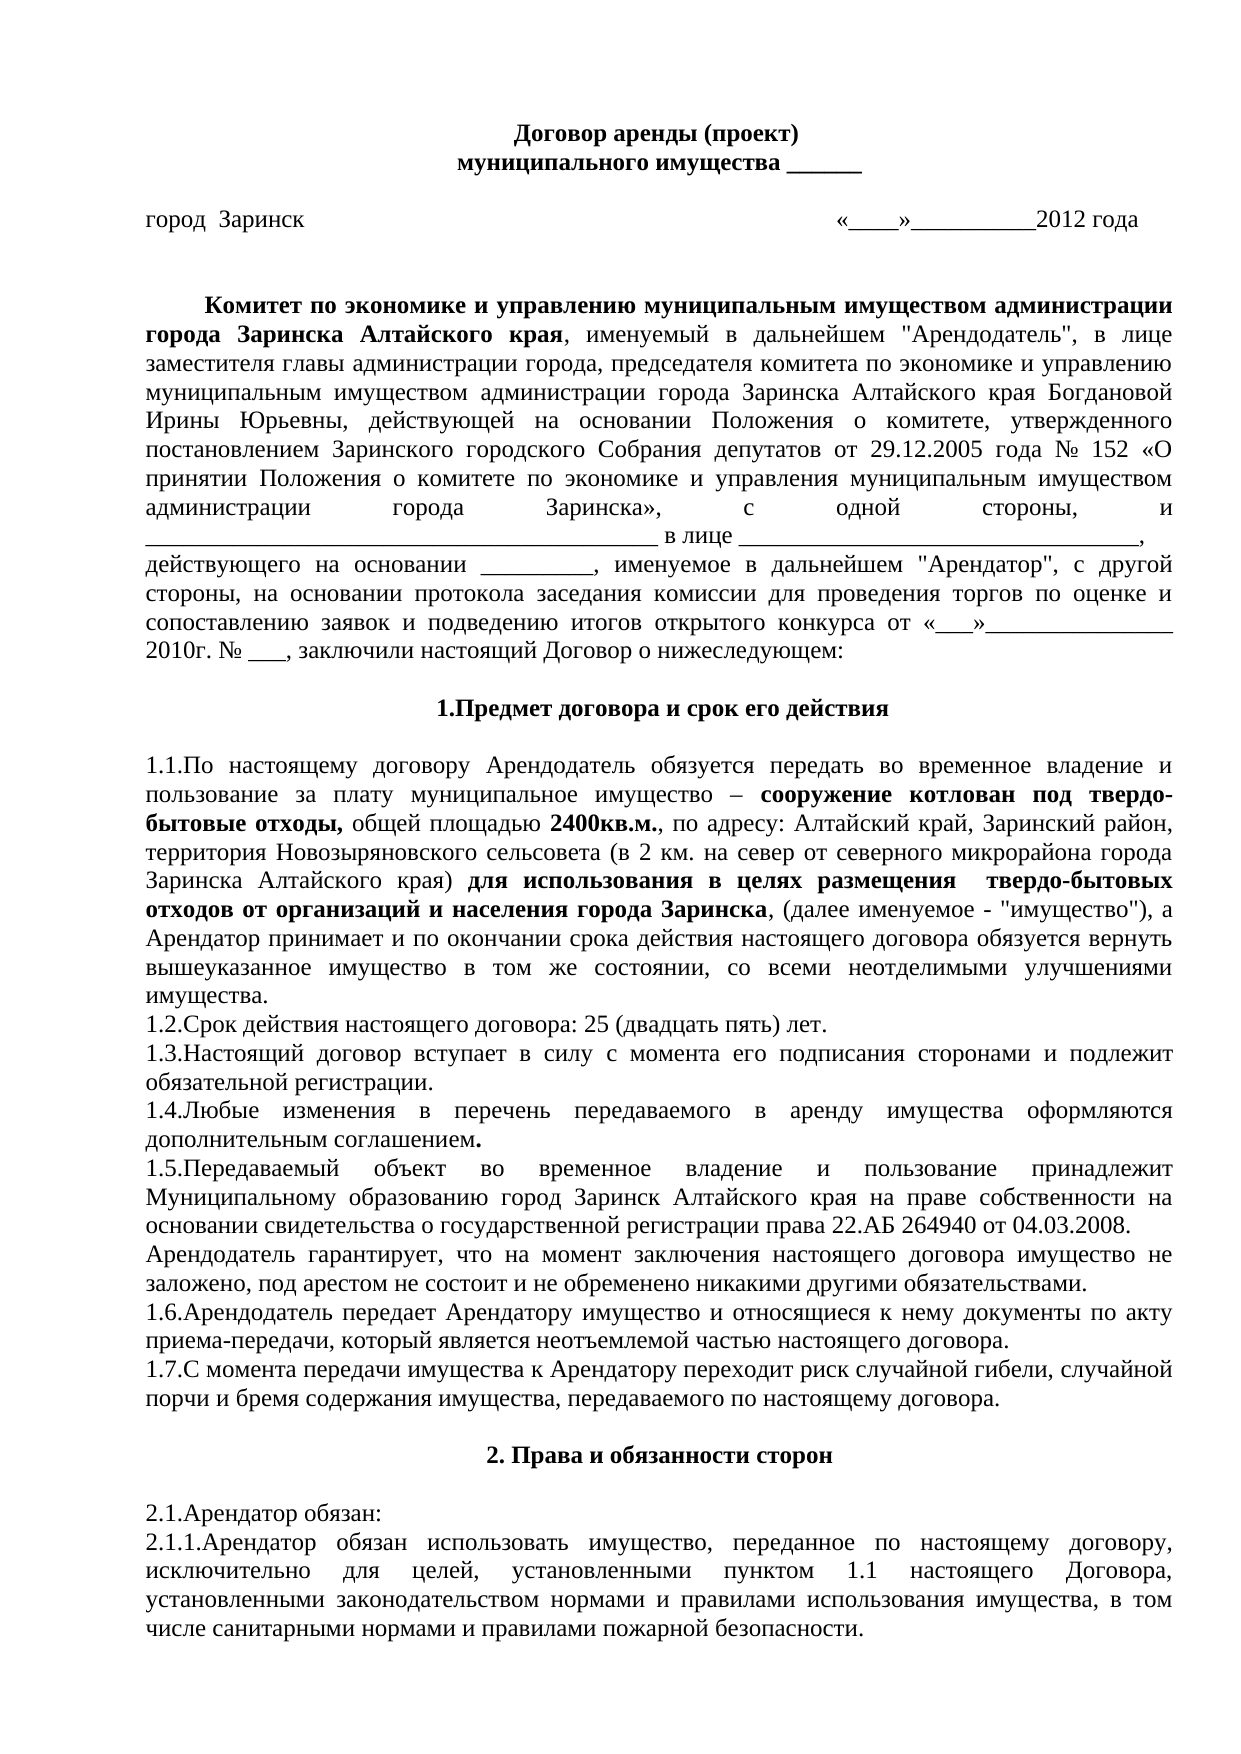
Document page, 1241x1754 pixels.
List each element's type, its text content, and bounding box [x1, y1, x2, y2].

text Комитет по экономике и управлению муниципальным имуществом администрации города Заринска Алтайского края, именуемый в дальнейшем "Арендодатель", в лице заместителя главы администрации города, председателя комитета по экономике и управлению муниципальным имуществом администрации города Заринска Алтайского края Богдановой Ирины Юрьевны, действующей на основании Положения о комитете, утвержденного постановлением Заринского городского Собрания депутатов от 29.12.2005 года № 152 «О принятии Положения о комитете по экономике и управления муниципальным имуществом администрации города Заринска», с одной стороны, и _________________________________________ в лице ________________________________, [145, 291, 1173, 549]
text 2.1.Арендатор обязан: [145, 1498, 1173, 1527]
text Арендодатель гарантирует, что на момент заключения настоящего договора имущество не заложено, под арестом не состоит и не обременено никакими другими обязательствами. [145, 1239, 1173, 1297]
text 1.2.Срок действия настоящего договора: 25 (двадцать пять) лет. [145, 1009, 1173, 1038]
text 1.7.С момента передачи имущества к Арендатору переходит риск случайной гибели, случайной порчи и бремя содержания имущества, передаваемого по настоящему договора. [145, 1354, 1173, 1412]
text Договор аренды (проект) [145, 118, 1173, 147]
text 1.3.Настоящий договор вступает в силу с момента его подписания сторонами и подлежит обязательной регистрации. [145, 1038, 1173, 1096]
text 2. Права и обязанности сторон [145, 1441, 1173, 1469]
text 1.6.Арендодатель передает Арендатору имущество и относящиеся к нему документы по акту приема-передачи, который является неотъемлемой частью настоящего договора. [145, 1297, 1173, 1354]
text действующего на основании _________, именуемое в дальнейшем "Арендатор", с другой стороны, на основании протокола заседания комиссии для проведения торгов по оценке и сопоставлению заявок и подведению итогов открытого конкурса от «___»_______________ 2010г. № ___, заключили настоящий Договор о нижеследующем: [145, 549, 1173, 664]
text 1.4.Любые изменения в перечень передаваемого в аренду имущества оформляются дополнительным соглашением. [145, 1096, 1173, 1153]
text 1.Предмет договора и срок его действия [145, 693, 1173, 722]
text город Заринск «____»__________2012 года [145, 204, 1173, 233]
text 2.1.1.Арендатор обязан использовать имущество, переданное по настоящему договору, исключительно для целей, установленными пунктом 1.1 настоящего Договора, установленными законодательством нормами и правилами использования имущества, в том числе санитарными нормами и правилами пожарной безопасности. [145, 1527, 1173, 1642]
text 1.5.Передаваемый объект во временное владение и пользование принадлежит Муниципальному образованию город Заринск Алтайского края на праве собственности на основании свидетельства о государственной регистрации права 22.АБ 264940 от 04.03.2008. [145, 1153, 1173, 1239]
text муниципального имущества ______ [145, 147, 1173, 176]
text 1.1.По настоящему договору Арендодатель обязуется передать во временное владение и пользование за плату муниципальное имущество – сооружение котлован под твердо-бытовые отходы, общей площадью 2400кв.м., по адресу: Алтайский край, Заринский район, территория Новозыряновского сельсовета (в 2 км. на север от северного микрорайона города Заринска Алтайского края) для использования в целях размещения твердо-бытовых отходов от организаций и населения города Заринска, (далее именуемое - "имущество"), а Арендатор принимает и по окончании срока действия настоящего договора обязуется вернуть вышеуказанное имущество в том же состоянии, со всеми неотделимыми улучшениями имущества. [145, 751, 1173, 1009]
